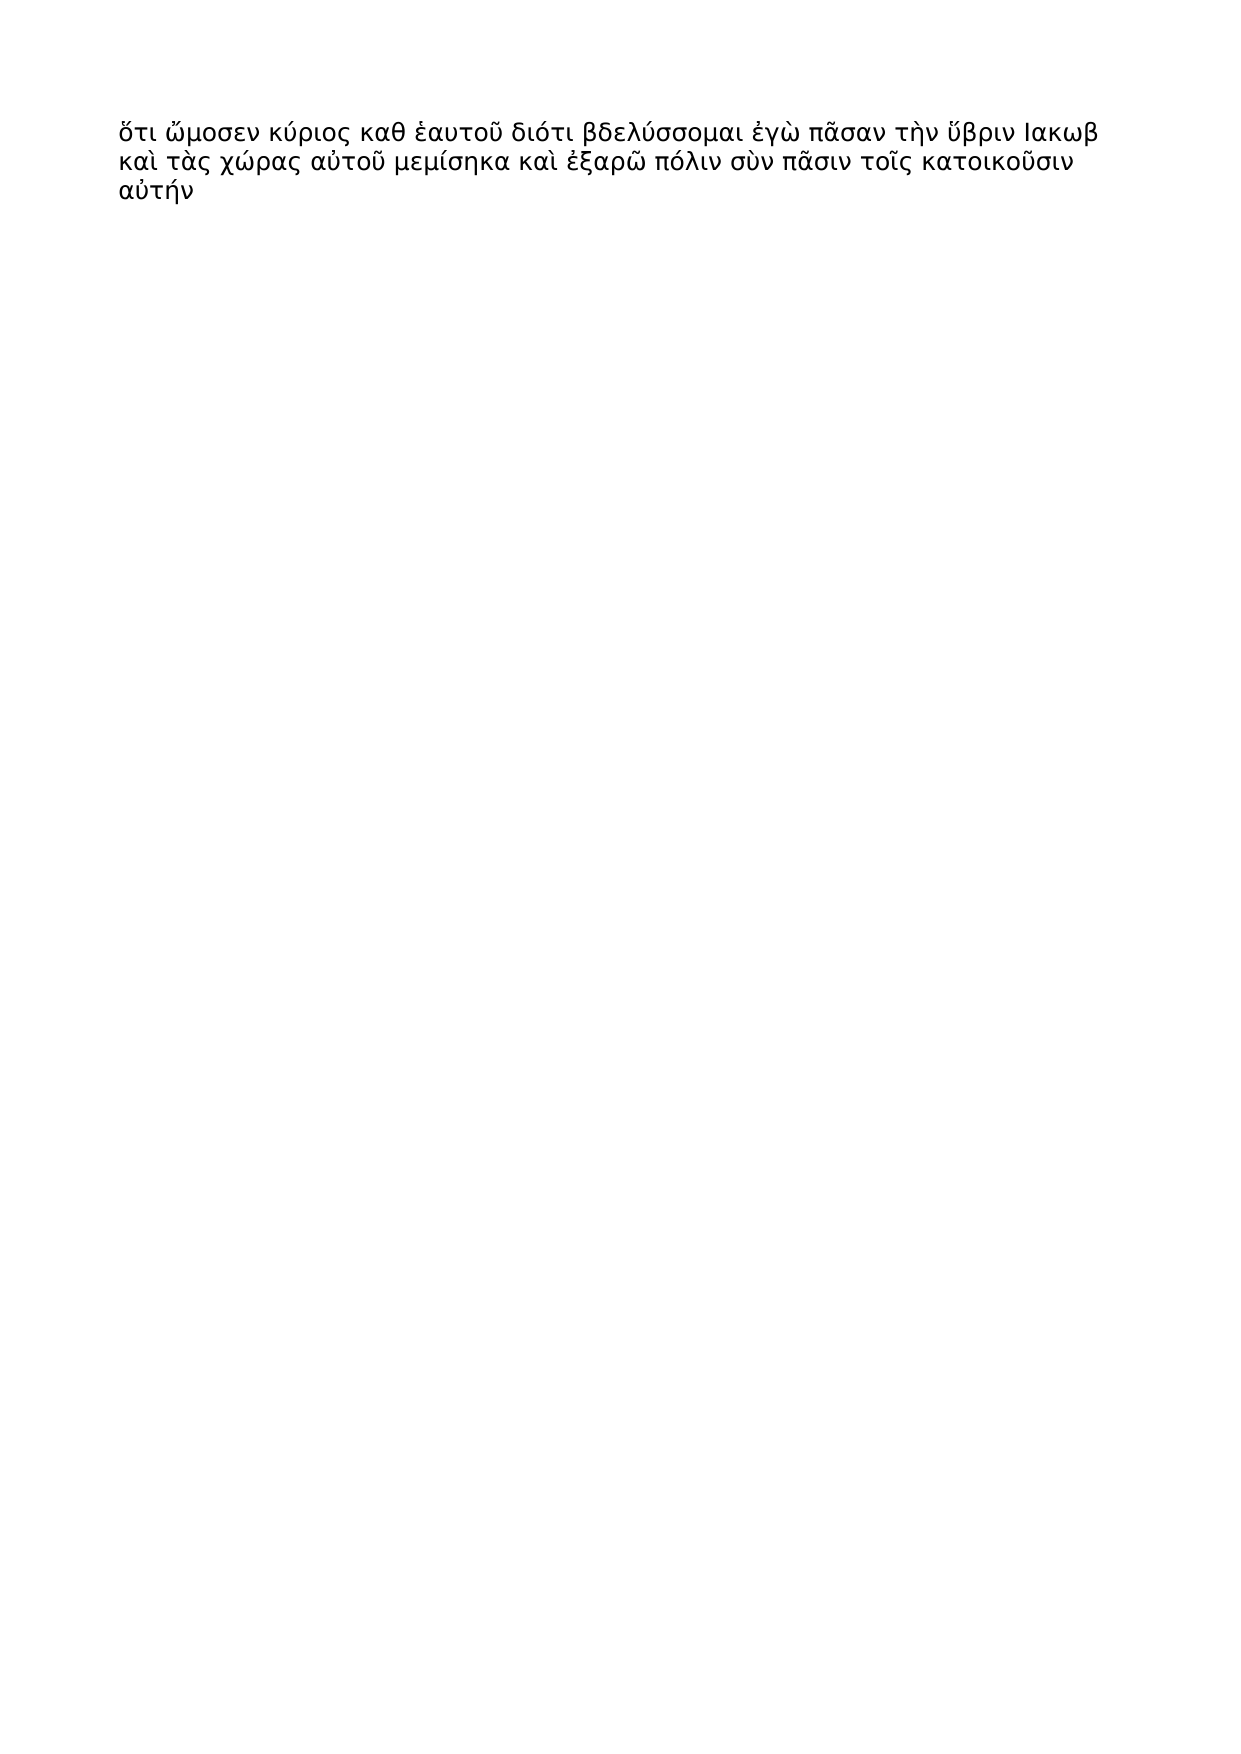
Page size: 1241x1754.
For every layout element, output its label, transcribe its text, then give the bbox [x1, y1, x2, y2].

text ὅτι ὤμοσεν κύριος καθ ἑαυτοῦ διότι βδελύσσομαι ἐγὼ πᾶσαν τὴν ὕβριν Ιακωβ καὶ τὰς χώρας αὐτοῦ μεμίσηκα καὶ ἐξαρῶ πόλιν σὺν πᾶσιν τοῖς κατοικοῦσιν αὐτήν [118, 118, 1122, 206]
